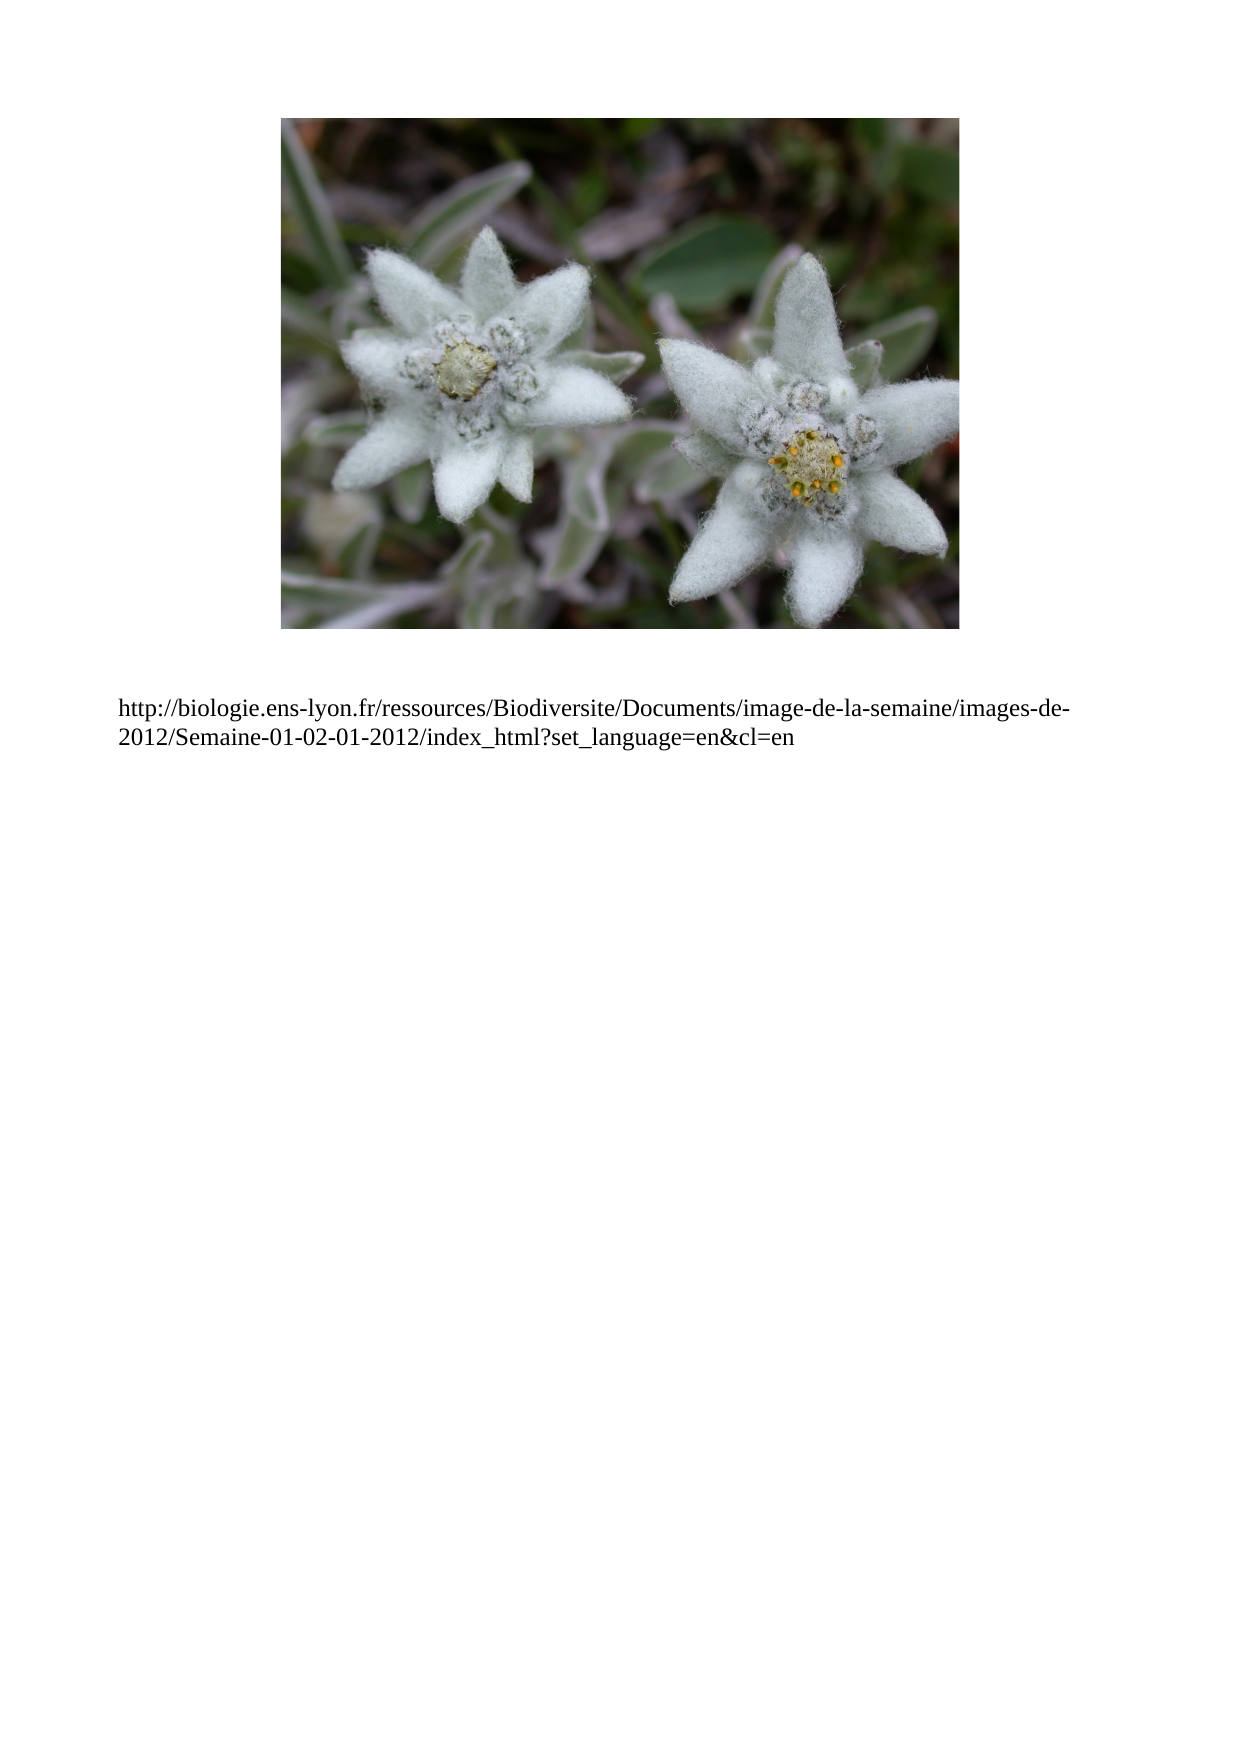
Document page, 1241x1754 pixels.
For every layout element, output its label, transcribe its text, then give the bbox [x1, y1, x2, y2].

text http://biologie.ens-lyon.fr/ressources/Biodiversite/Documents/image-de-la-semaine/images-de-2012/Semaine-01-02-01-2012/index_html?set_language=en&cl=en [118, 693, 1122, 751]
picture [280, 118, 960, 629]
